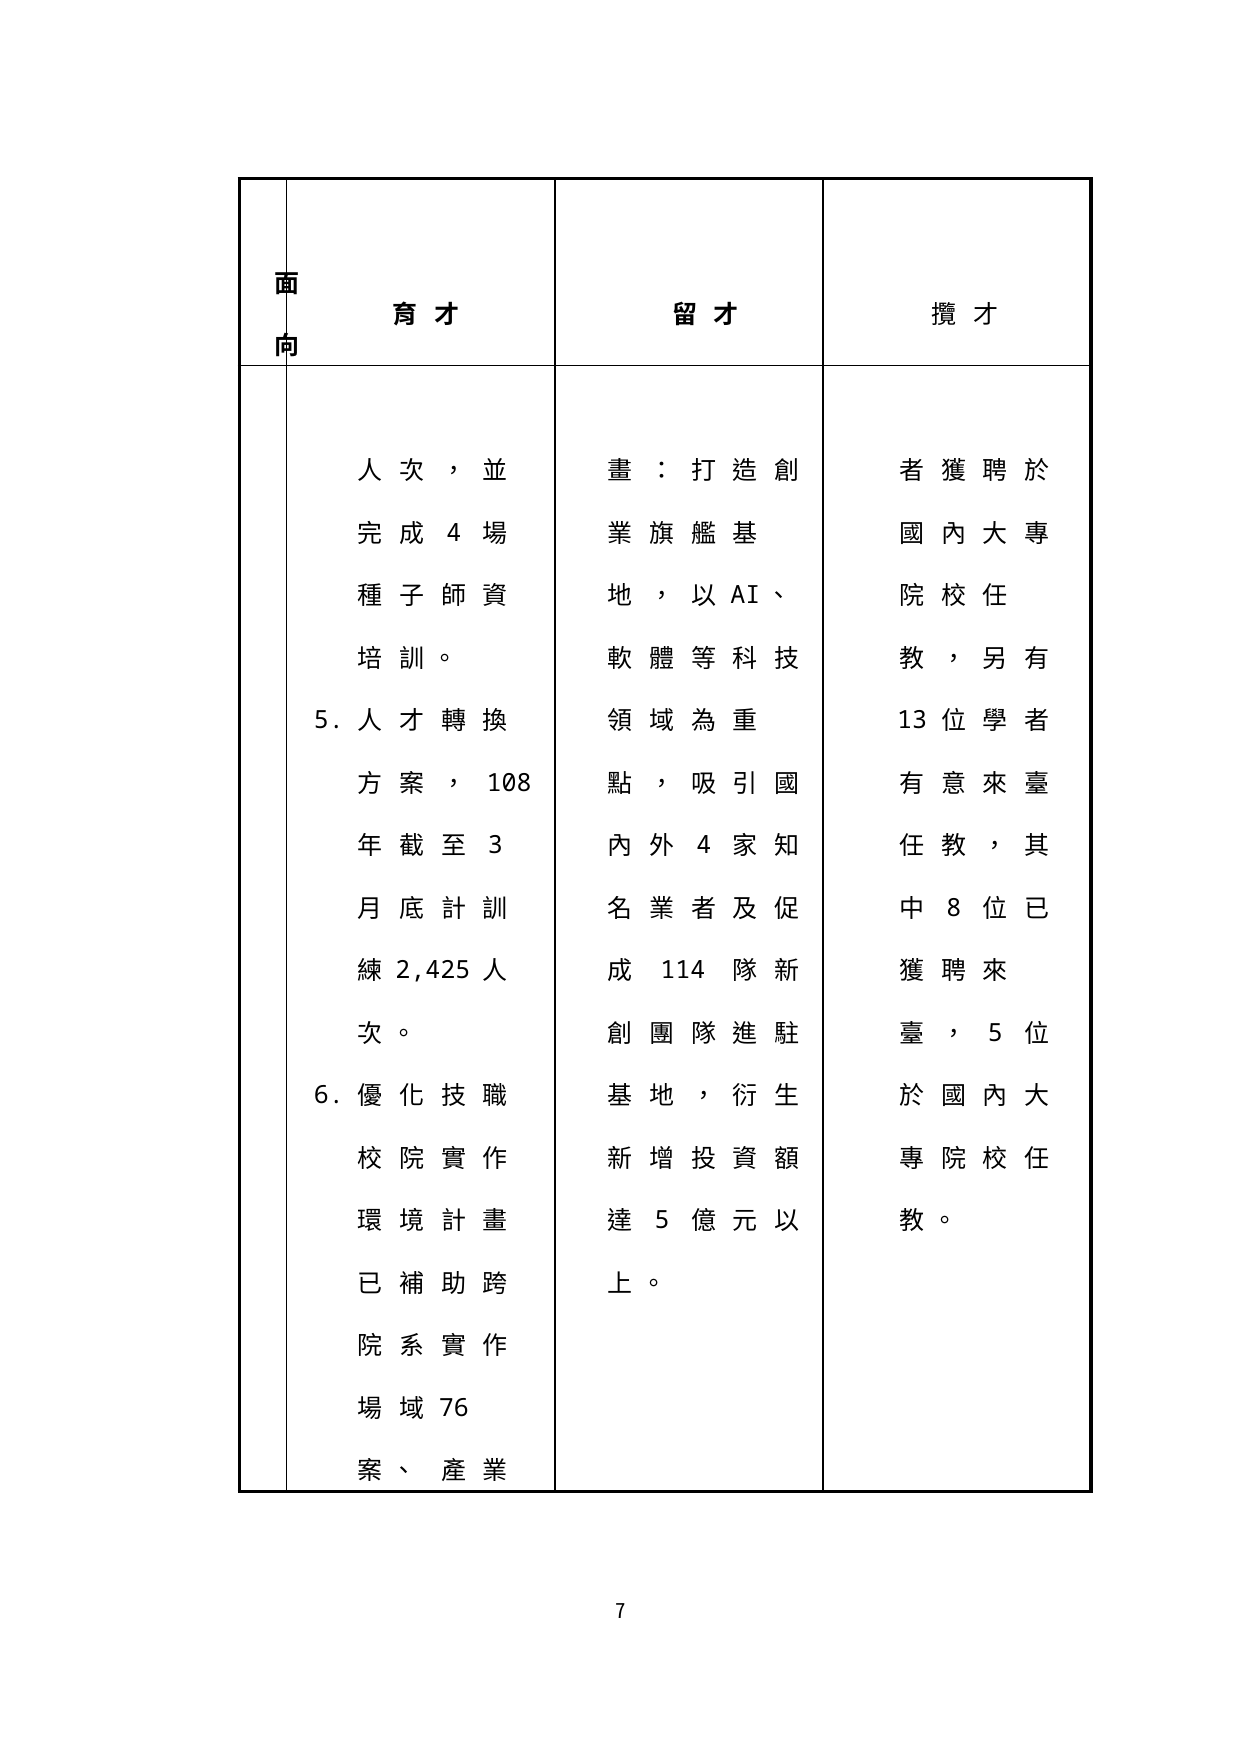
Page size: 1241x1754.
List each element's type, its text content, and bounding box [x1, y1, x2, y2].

table_header 攬才 [824, 180, 1089, 365]
table_cell 者獲聘於國內大專院校任教，另有13位學者有意來臺任教，其中8位已獲聘來臺，5位於國內大專院校任教。 [824, 366, 1089, 1490]
table_cell 1.107年度辦理10場次產業人才培育交流座談會。 2.辦理18項產業人才能力鑑定，截至107年度，累計報考逾6萬人次，認同企業累計逾1,700家次。 3.截至108年4月底已培養129位智慧系統技術高階人才；另為培育AI所需高階人才107年度產博專班計有11校13學程計有96個名額，產碩專班與AI領域相關計有5校11班132名名額，108年度8校11班147名名額。 4.培訓AI應用人才，107年共13家培訓495人次、108年截至6月共11家培訓508人次，並完成4場種子師資培訓。 5.人才轉換方案，108年截至3月底計訓練2,425人次。 6.優化技職校院實作環境計畫已補助跨院系實作場域76案、產業菁英訓練基地16案、類產業環境工廠10案。 7.成立18個國際產學聯盟，計有290家國內外企業會員加入，衍生產學合作或技術移轉金額逾6.3億元，培育產業所需人力2,552位。 8.重點產業高階人才培訓與就業計畫至107年底已完成培訓357名博士，引導265人進入產業就職。 [287, 366, 554, 1490]
table_cell 畫：打造創業旗艦基地，以AI、軟體等科技領域為重點，吸引國內外4家知名業者及促成114隊新創團隊進駐基地，衍生新增投資額達5億元以上。 [556, 366, 822, 1490]
table_header 留才 [556, 180, 822, 365]
table_header 面向 [241, 180, 286, 365]
table_cell 重要執行成果 [241, 366, 286, 1490]
table_header 育才 [287, 180, 554, 365]
